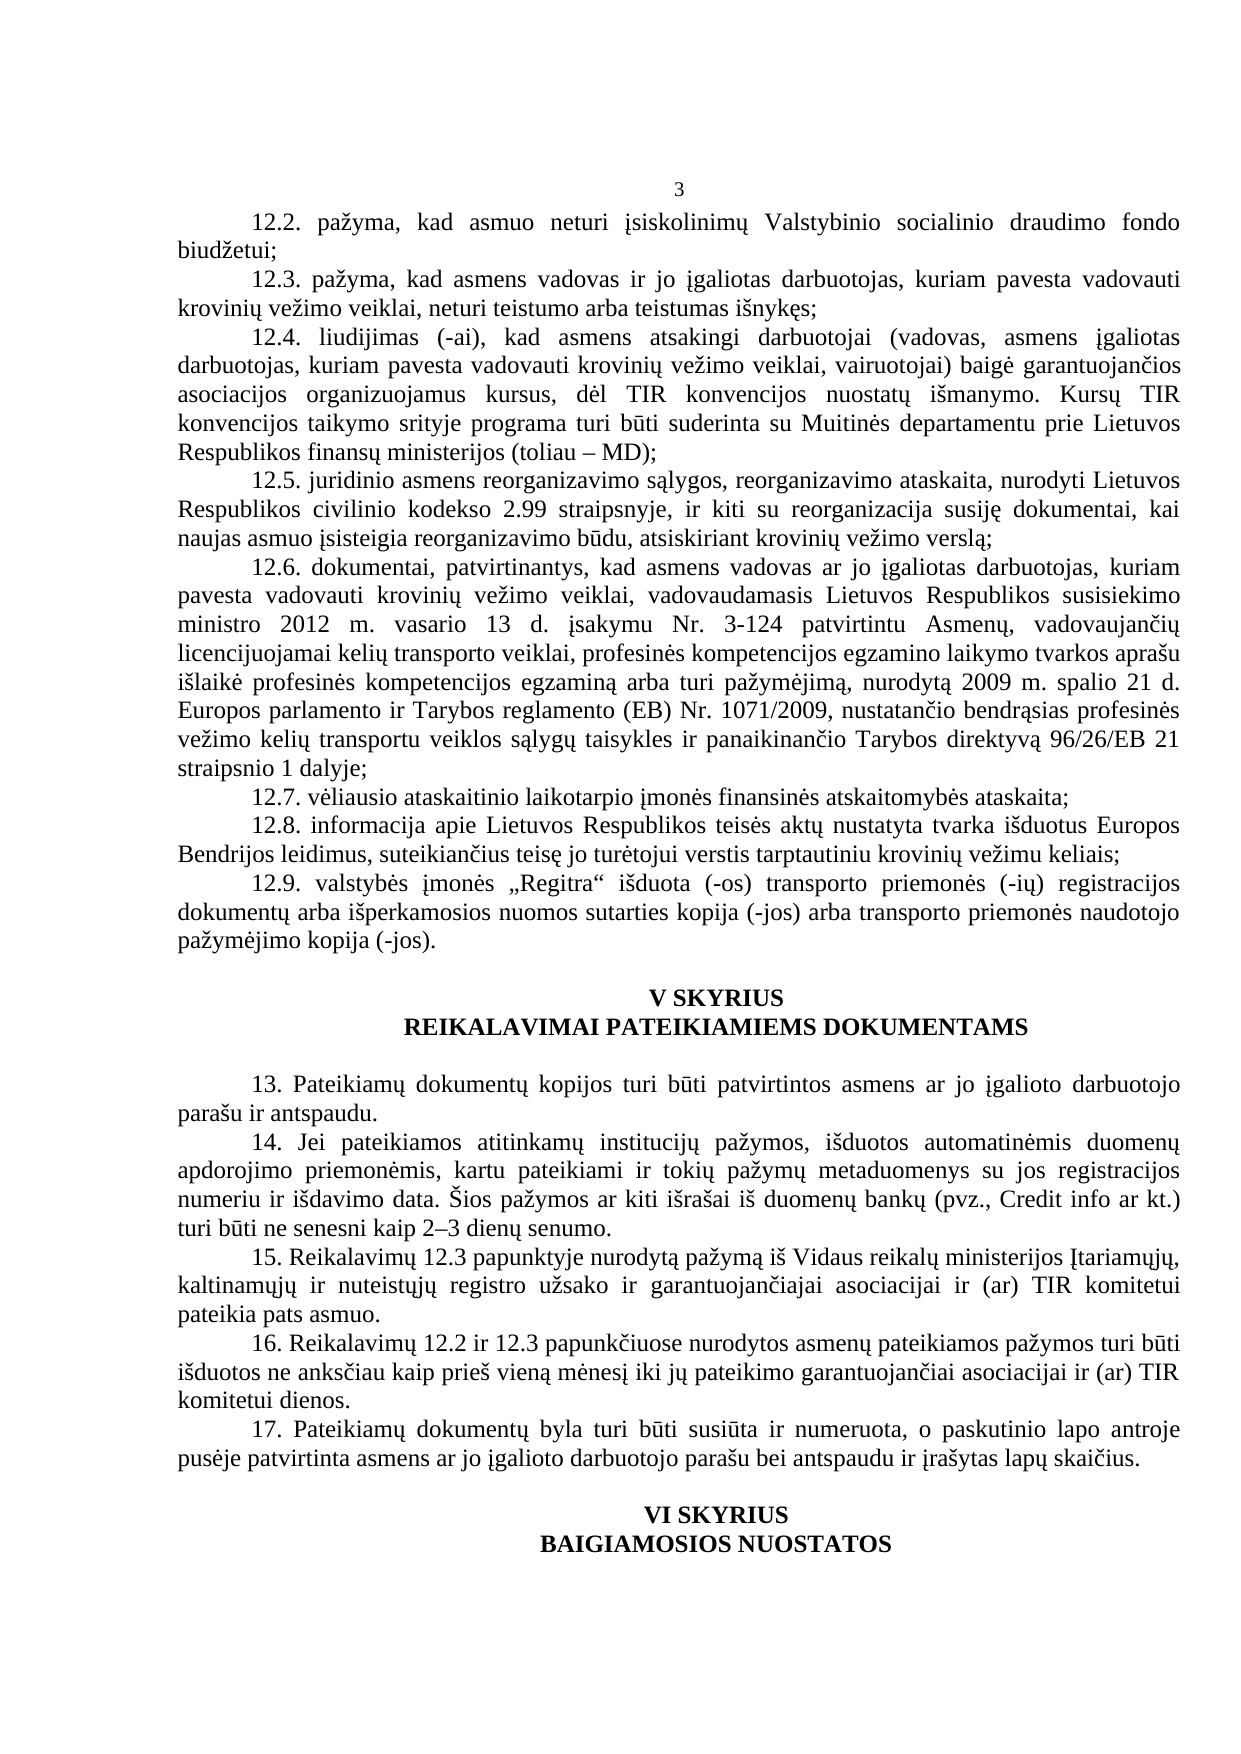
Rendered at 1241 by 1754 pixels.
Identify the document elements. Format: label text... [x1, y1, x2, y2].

text 15. Reikalavimų 12.3 papunktyje nurodytą pažymą iš Vidaus reikalų ministerijos Įtariamųjų, kaltinamųjų ir nuteistųjų registro užsako ir garantuojančiajai asociacijai ir (ar) TIR komitetui pateikia pats asmuo. [177, 1242, 1181, 1328]
text 12.2. pažyma, kad asmuo neturi įsiskolinimų Valstybinio socialinio draudimo fondo biudžetui; [177, 207, 1181, 264]
text 12.7. vėliausio ataskaitinio laikotarpio įmonės finansinės atskaitomybės ataskaita; [177, 782, 1181, 810]
text 12.6. dokumentai, patvirtinantys, kad asmens vadovas ar jo įgaliotas darbuotojas, kuriam pavesta vadovauti krovinių vežimo veiklai, vadovaudamasis Lietuvos Respublikos susisiekimo ministro 2012 m. vasario 13 d. įsakymu Nr. 3-124 patvirtintu Asmenų, vadovaujančių licencijuojamai kelių transporto veiklai, profesinės kompetencijos egzamino laikymo tvarkos aprašu išlaikė profesinės kompetencijos egzaminą arba turi pažymėjimą, nurodytą 2009 m. spalio 21 d. Europos parlamento ir Tarybos reglamento (EB) Nr. 1071/2009, nustatančio bendrąsias profesinės vežimo kelių transportu veiklos sąlygų taisykles ir panaikinančio Tarybos direktyvą 96/26/EB 21 straipsnio 1 dalyje; [177, 552, 1181, 782]
text 13. Pateikiamų dokumentų kopijos turi būti patvirtintos asmens ar jo įgalioto darbuotojo parašu ir antspaudu. [177, 1069, 1181, 1127]
text 14. Jei pateikiamos atitinkamų institucijų pažymos, išduotos automatinėmis duomenų apdorojimo priemonėmis, kartu pateikiami ir tokių pažymų metaduomenys su jos registracijos numeriu ir išdavimo data. Šios pažymos ar kiti išrašai iš duomenų bankų (pvz., Credit info ar kt.) turi būti ne senesni kaip 2–3 dienų senumo. [177, 1127, 1181, 1242]
text BAIGIAMOSIOS NUOSTATOS [177, 1529, 1181, 1558]
text VI SKYRIUS [177, 1500, 1181, 1529]
text 12.4. liudijimas (-ai), kad asmens atsakingi darbuotojai (vadovas, asmens įgaliotas darbuotojas, kuriam pavesta vadovauti krovinių vežimo veiklai, vairuotojai) baigė garantuojančios asociacijos organizuojamus kursus, dėl TIR konvencijos nuostatų išmanymo. Kursų TIR konvencijos taikymo srityje programa turi būti suderinta su Muitinės departamentu prie Lietuvos Respublikos finansų ministerijos (toliau – MD); [177, 322, 1181, 465]
text 17. Pateikiamų dokumentų byla turi būti susiūta ir numeruota, o paskutinio lapo antroje pusėje patvirtinta asmens ar jo įgalioto darbuotojo parašu bei antspaudu ir įrašytas lapų skaičius. [177, 1414, 1181, 1472]
text 16. Reikalavimų 12.2 ir 12.3 papunkčiuose nurodytos asmenų pateikiamos pažymos turi būti išduotos ne anksčiau kaip prieš vieną mėnesį iki jų pateikimo garantuojančiai asociacijai ir (ar) TIR komitetui dienos. [177, 1328, 1181, 1414]
text REIKALAVIMAI PATEIKIAMIEMS DOKUMENTAMS [177, 1012, 1181, 1040]
text 12.9. valstybės įmonės „Regitra“ išduota (-os) transporto priemonės (-ių) registracijos dokumentų arba išperkamosios nuomos sutarties kopija (-jos) arba transporto priemonės naudotojo pažymėjimo kopija (-jos). [177, 868, 1181, 954]
text 12.3. pažyma, kad asmens vadovas ir jo įgaliotas darbuotojas, kuriam pavesta vadovauti krovinių vežimo veiklai, neturi teistumo arba teistumas išnykęs; [177, 264, 1181, 322]
text V SKYRIUS [177, 983, 1181, 1012]
text 12.8. informacija apie Lietuvos Respublikos teisės aktų nustatyta tvarka išduotus Europos Bendrijos leidimus, suteikiančius teisę jo turėtojui verstis tarptautiniu krovinių vežimu keliais; [177, 810, 1181, 868]
text 12.5. juridinio asmens reorganizavimo sąlygos, reorganizavimo ataskaita, nurodyti Lietuvos Respublikos civilinio kodekso 2.99 straipsnyje, ir kiti su reorganizacija susiję dokumentai, kai naujas asmuo įsisteigia reorganizavimo būdu, atsiskiriant krovinių vežimo verslą; [177, 465, 1181, 552]
